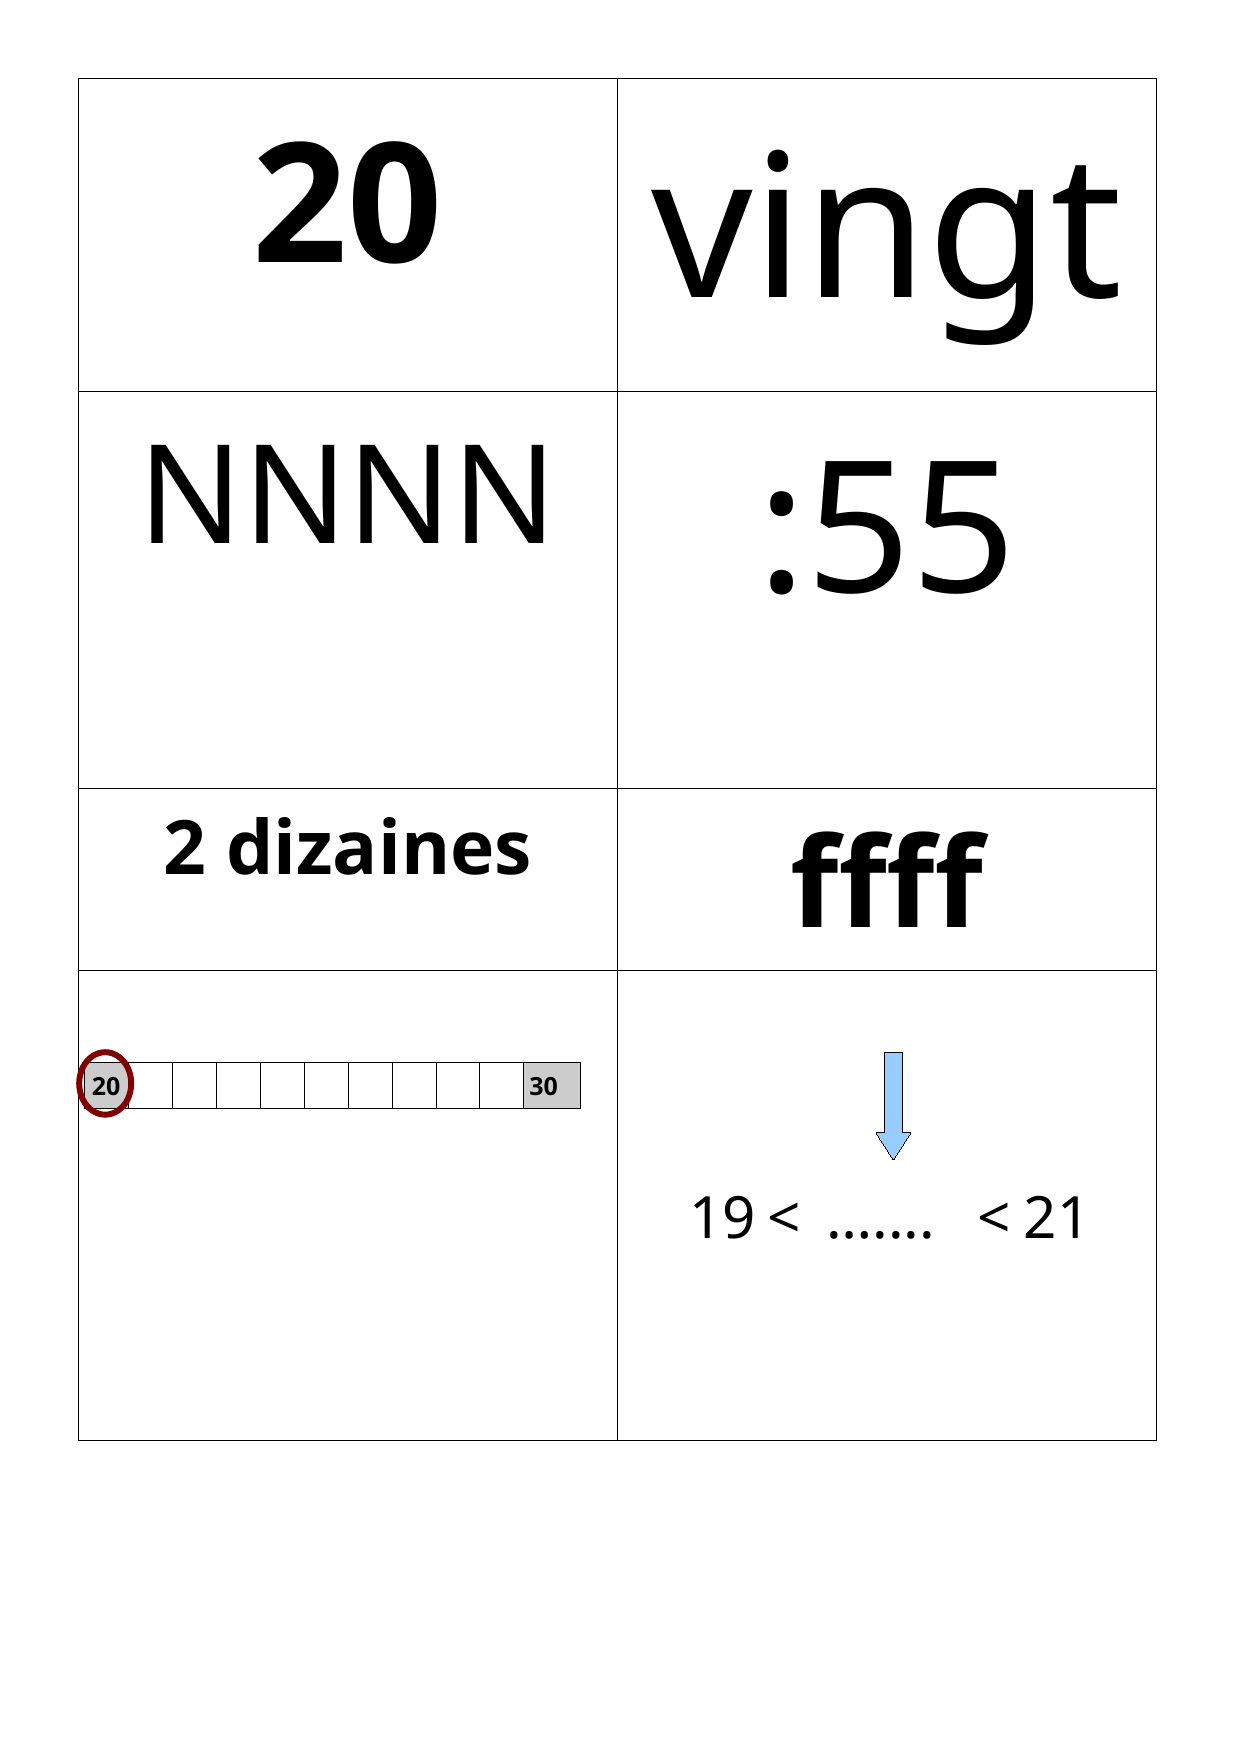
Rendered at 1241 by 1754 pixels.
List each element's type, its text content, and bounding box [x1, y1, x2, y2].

table_cell [618, 971, 1156, 1440]
table_header [349, 1063, 392, 1108]
table_header 20 [85, 1063, 128, 1108]
table_header [217, 1063, 260, 1108]
table_header [437, 1063, 479, 1108]
table_cell :55 [618, 392, 1156, 788]
table_header 19 [658, 1091, 762, 1261]
table_header 21 [1018, 1091, 1128, 1261]
table_header [261, 1063, 304, 1108]
table_cell [92, 1056, 119, 1062]
table_header [173, 1063, 216, 1108]
table_cell NNNN [79, 392, 617, 788]
table_cell 2 dizaines [79, 789, 617, 970]
table_header ….... [821, 1091, 971, 1261]
table_header [129, 1063, 172, 1108]
table_cell ffff [618, 789, 1156, 970]
table_cell [79, 971, 617, 1440]
table_header [305, 1063, 348, 1108]
table_header [393, 1063, 436, 1108]
table_header < [971, 1091, 1018, 1261]
table_header 20 [79, 79, 617, 391]
table_header 30 [524, 1063, 580, 1108]
table_header [480, 1063, 523, 1108]
table_header < [762, 1091, 821, 1261]
table_header vingt [618, 79, 1156, 391]
